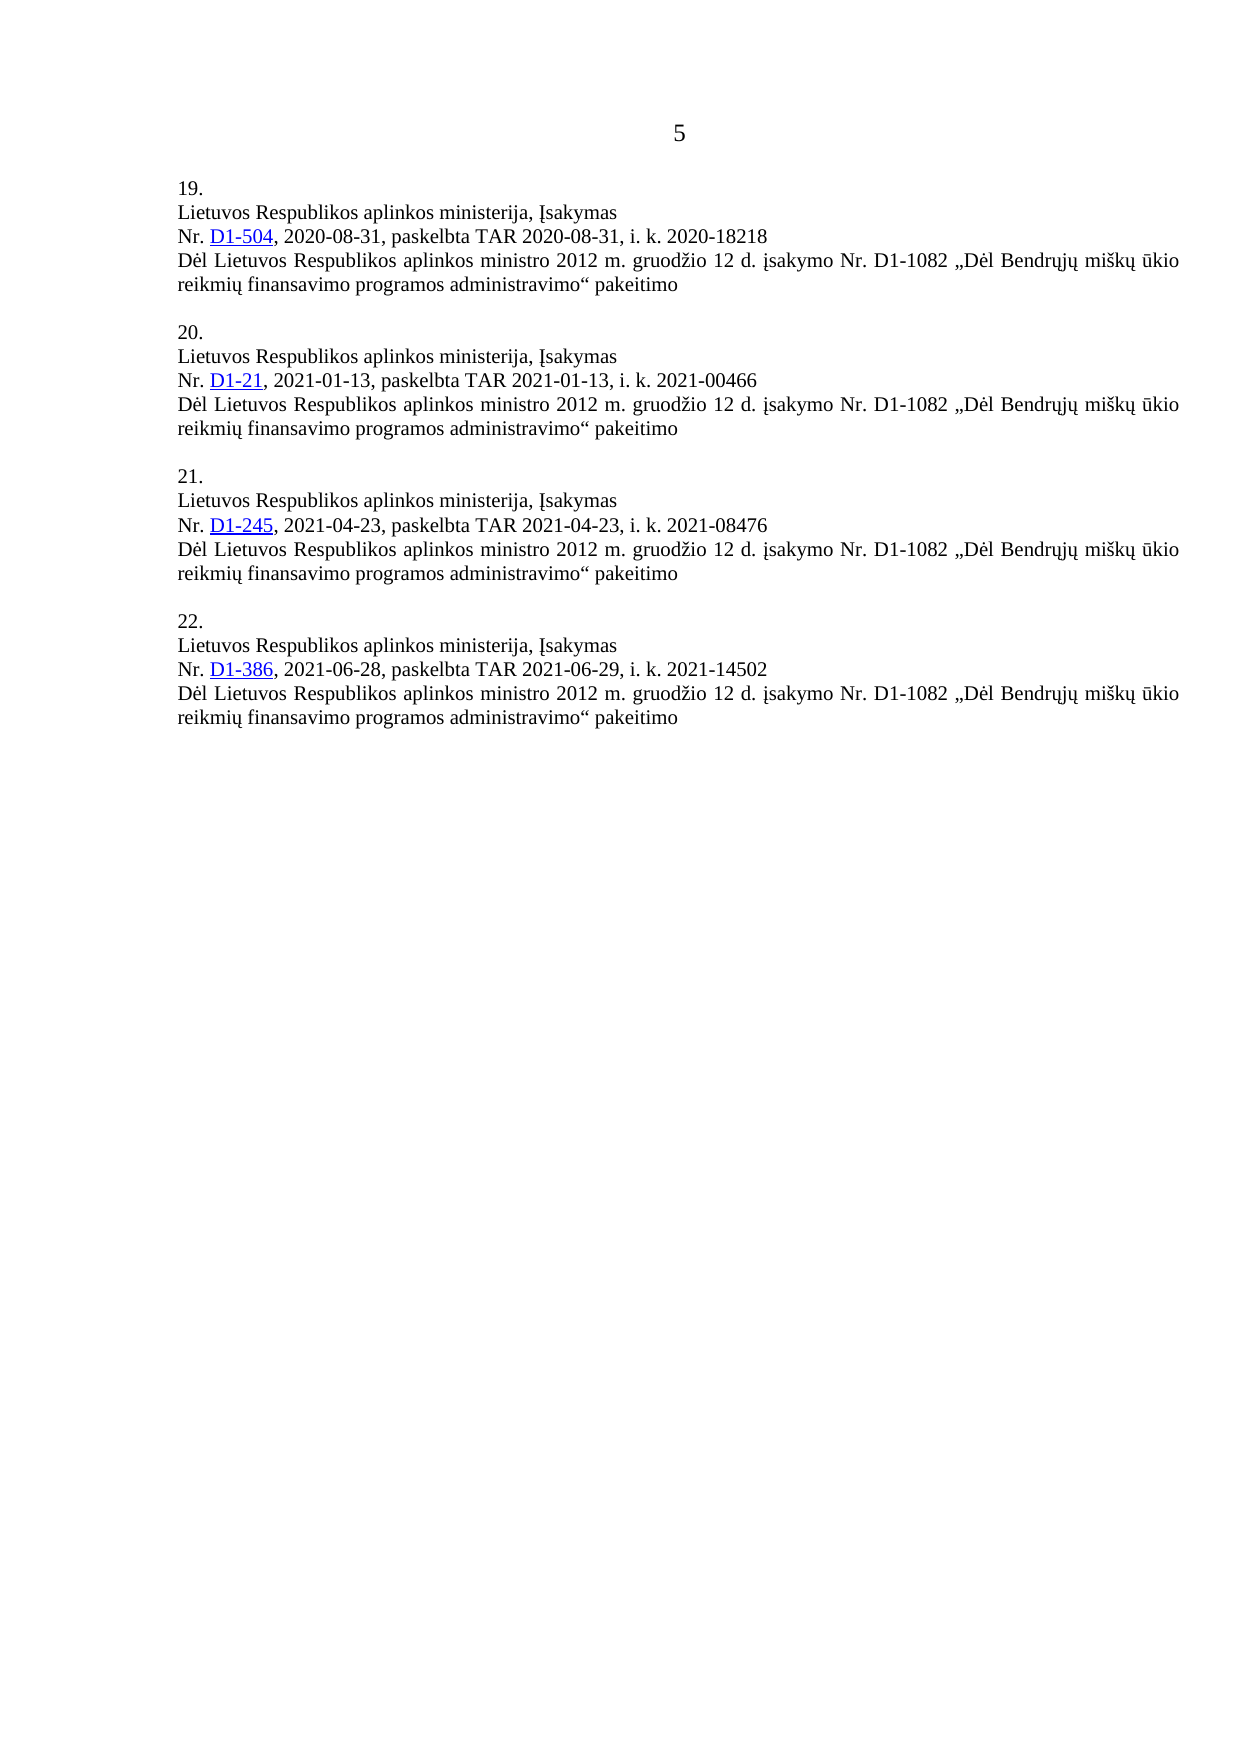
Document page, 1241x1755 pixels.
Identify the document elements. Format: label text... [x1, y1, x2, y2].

text 21. [177, 464, 1181, 488]
text Lietuvos Respublikos aplinkos ministerija, Įsakymas [177, 488, 1181, 512]
text Dėl Lietuvos Respublikos aplinkos ministro 2012 m. gruodžio 12 d. įsakymo Nr. D1-1082 „Dėl Bendrųjų miškų ūkio reikmių finansavimo programos administravimo“ pakeitimo [177, 537, 1181, 585]
text Nr. D1-21, 2021-01-13, paskelbta TAR 2021-01-13, i. k. 2021-00466 [177, 368, 1181, 392]
text Lietuvos Respublikos aplinkos ministerija, Įsakymas [177, 344, 1181, 368]
text Lietuvos Respublikos aplinkos ministerija, Įsakymas [177, 200, 1181, 224]
text Nr. D1-504, 2020-08-31, paskelbta TAR 2020-08-31, i. k. 2020-18218 [177, 224, 1181, 248]
text Nr. D1-245, 2021-04-23, paskelbta TAR 2021-04-23, i. k. 2021-08476 [177, 512, 1181, 537]
text Lietuvos Respublikos aplinkos ministerija, Įsakymas [177, 633, 1181, 657]
text Dėl Lietuvos Respublikos aplinkos ministro 2012 m. gruodžio 12 d. įsakymo Nr. D1-1082 „Dėl Bendrųjų miškų ūkio reikmių finansavimo programos administravimo“ pakeitimo [177, 681, 1181, 729]
text Nr. D1-386, 2021-06-28, paskelbta TAR 2021-06-29, i. k. 2021-14502 [177, 657, 1181, 681]
text Dėl Lietuvos Respublikos aplinkos ministro 2012 m. gruodžio 12 d. įsakymo Nr. D1-1082 „Dėl Bendrųjų miškų ūkio reikmių finansavimo programos administravimo“ pakeitimo [177, 392, 1181, 440]
text 19. [177, 176, 1181, 200]
text 20. [177, 320, 1181, 344]
text 22. [177, 609, 1181, 633]
text Dėl Lietuvos Respublikos aplinkos ministro 2012 m. gruodžio 12 d. įsakymo Nr. D1-1082 „Dėl Bendrųjų miškų ūkio reikmių finansavimo programos administravimo“ pakeitimo [177, 248, 1181, 296]
